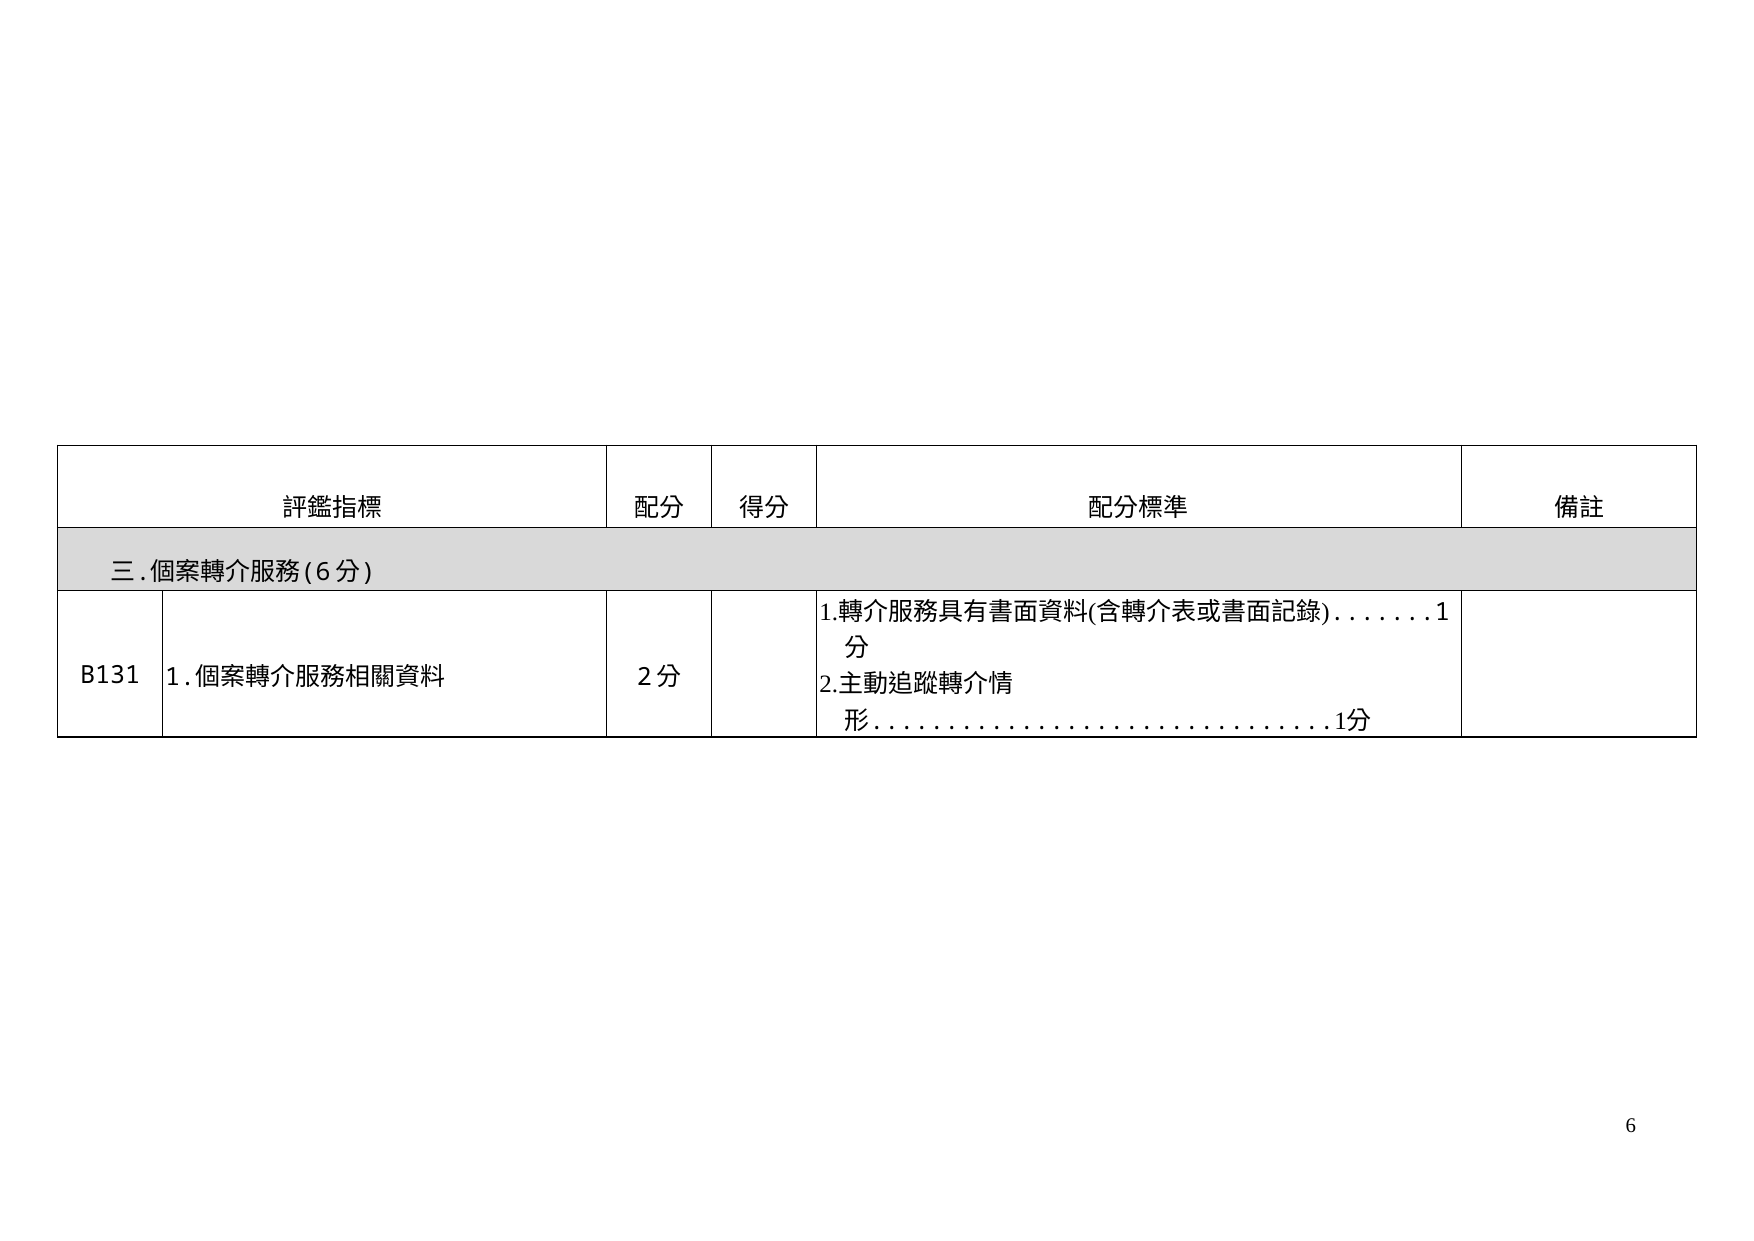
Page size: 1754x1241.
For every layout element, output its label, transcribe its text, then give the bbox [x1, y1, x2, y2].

table_cell B131 [58, 591, 162, 736]
table_cell 轉介服務具有書面資料(含轉介表或書面記錄).......1分 主動追蹤轉介情形...............................1分 [817, 591, 1461, 736]
table_cell 2分 [607, 591, 711, 736]
table_cell [712, 591, 816, 736]
table_header 得分 [712, 446, 816, 527]
table_header 配分 [607, 446, 711, 527]
table_cell 1.個案轉介服務相關資料 [163, 591, 606, 736]
table_cell 三.個案轉介服務(6分) [58, 528, 1696, 590]
table_header 備註 [1462, 446, 1696, 527]
table_header 配分標準 [817, 446, 1461, 527]
table_header 評鑑指標 [58, 446, 606, 527]
table_cell [1462, 591, 1696, 736]
